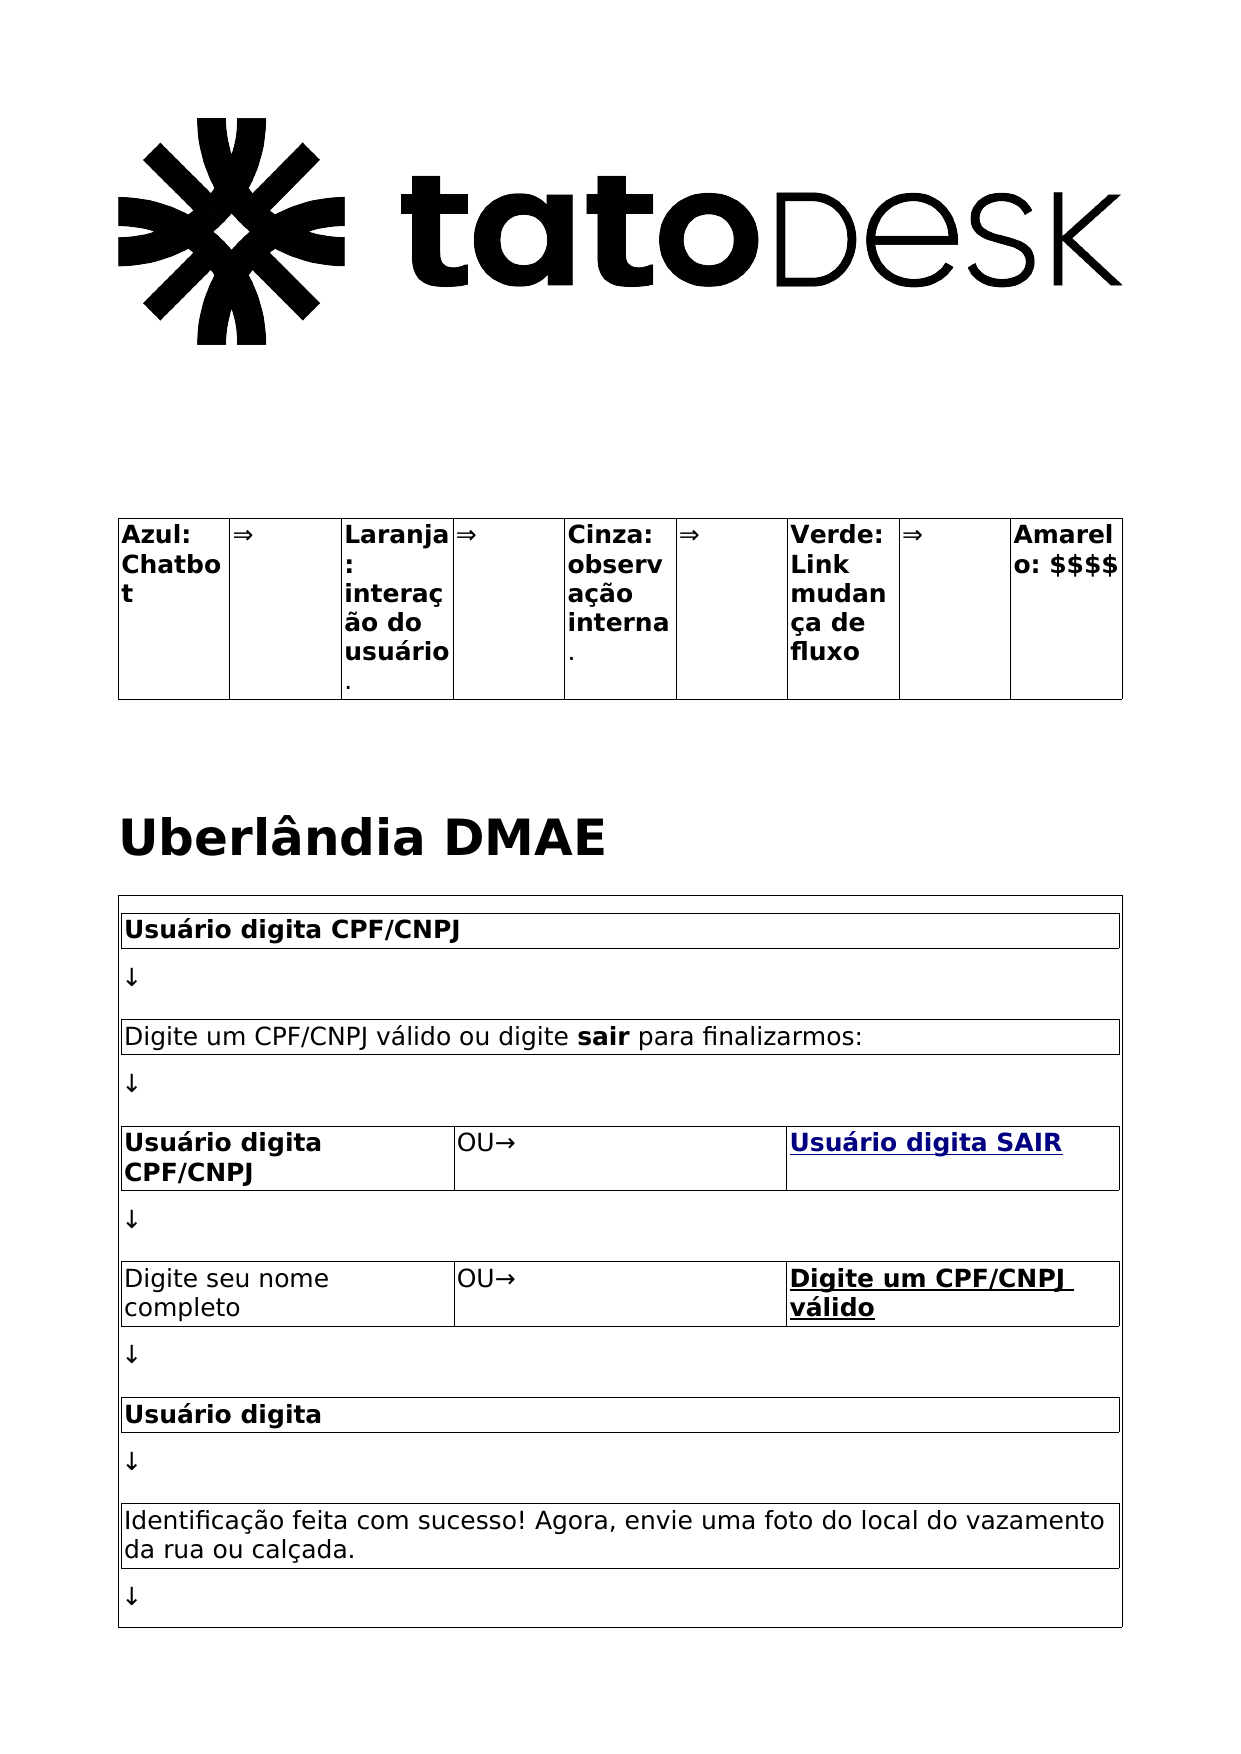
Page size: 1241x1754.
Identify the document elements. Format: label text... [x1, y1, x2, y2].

table_header Digite um CPF/CNPJ válido ou digite sair para finalizarmos: [122, 1020, 1119, 1054]
table_header Digite seu nome completo [122, 1262, 454, 1326]
table_header ⇒ [900, 519, 1010, 699]
table_header ⇒ [677, 519, 787, 699]
table_header Azul: Chatbot [119, 519, 229, 699]
table_header ⇒ [454, 519, 564, 699]
table_header OU→ [455, 1262, 786, 1326]
picture [118, 118, 1123, 345]
table_header Verde: Link mudança de fluxo [788, 519, 899, 699]
table_header Identificação feita com sucesso! Agora, envie uma foto do local do vazamento da rua ou calçada. [122, 1504, 1119, 1568]
table_header Amarelo: $$$$ [1011, 519, 1122, 699]
table_header OU→ [455, 1127, 786, 1190]
table_header Usuário digita CPF/CNPJ [122, 914, 1119, 948]
table_header Usuário digita CPF/CNPJ [122, 1127, 454, 1190]
table_header Digite um CPF/CNPJ válido [787, 1262, 1119, 1326]
table_header ↓ ↓ ↓ ↓ ↓ ↓ [119, 896, 1122, 1627]
table_header Usuário digita SAIR [787, 1127, 1119, 1190]
table_header Laranja: interação do usuário. [342, 519, 453, 699]
table_header Cinza: observação interna. [565, 519, 676, 699]
table_header ⇒ [230, 519, 341, 699]
table_header Usuário digita [122, 1398, 1119, 1432]
subtitle Uberlândia DMAE [118, 809, 1122, 868]
